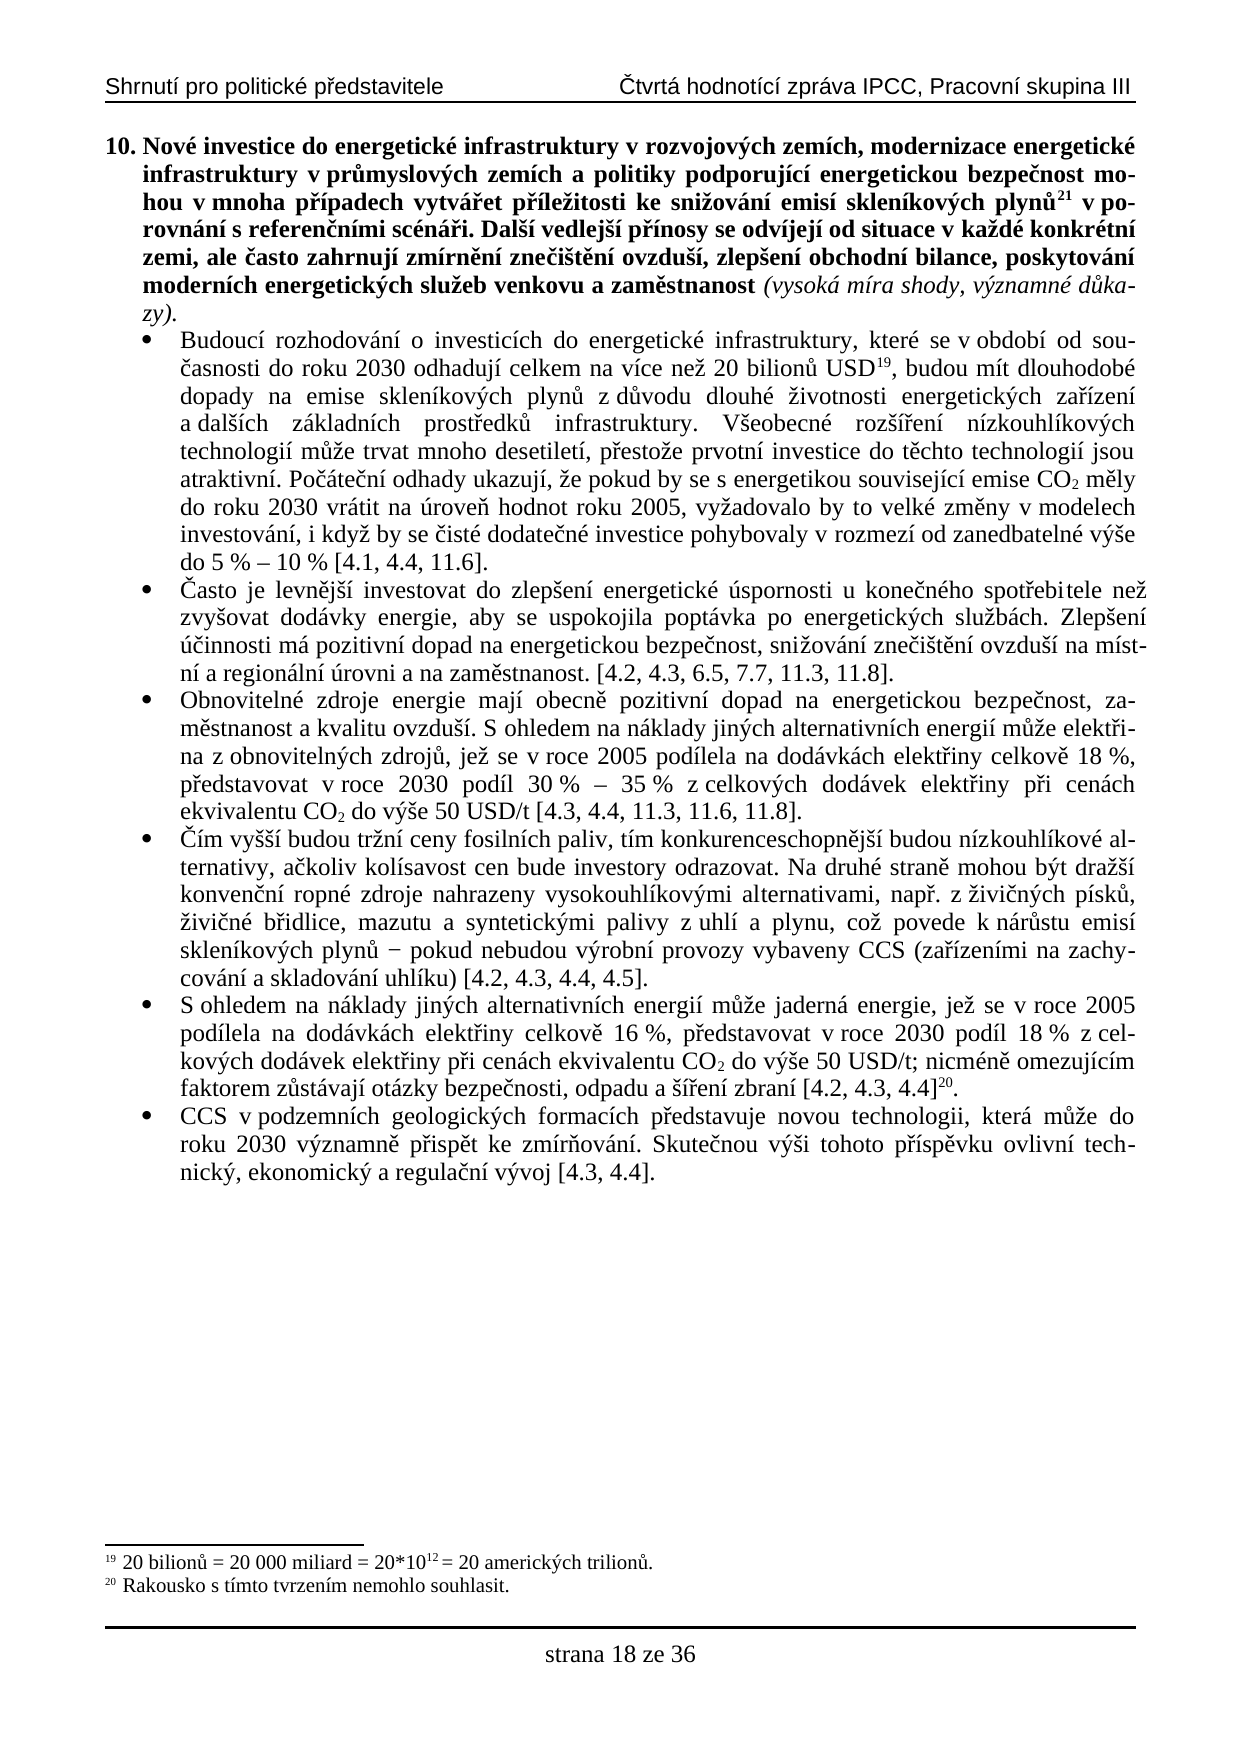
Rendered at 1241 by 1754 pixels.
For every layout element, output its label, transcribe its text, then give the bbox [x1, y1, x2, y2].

list Obnovitelné zdroje energie mají obecně pozitivní dopad na energetickou bez­pečnost, za­městnanost a kvalitu ovzduší. S ohledem na náklady jiných alterna­tivních energií může elektři­na z obnovitelných zdrojů, jež se v roce 2005 podílela na dodávkách elektřiny celkově 18 %, představovat v roce 2030 podíl 30 % – 35 % z cel­kových dodávek elektřiny při cenách ekvivalentu CO2 do výše 50 USD/t [4.3, 4.4, 11.3, 11.6, 11.8]. [142, 687, 1136, 825]
list Čím vyšší budou tržní ceny fosilních paliv, tím konkurenceschopnější budou níz­kouhlíkové al­ternativy, ačkoliv kolísavost cen bude investory odrazovat. Na druhé straně mohou být dražší konvenční ropné zdroje nahrazeny vysokouhlíkovými al­ternativami, např. z živičných písků, živičné břidlice, mazutu a syntetickými palivy z uhlí a plynu, což povede k nárůstu emisí skleníkových plynů − pokud nebudou vý­robní provozy vybaveny CCS (zařízeními na zachy­cování a skladování uhlíku) [4.2, 4.3, 4.4, 4.5]. [142, 825, 1136, 991]
subtitle Nové investice do energetické infrastruktury v rozvojových zemích, modernizace energetické infrastruktury v průmyslových zemích a politiky podporující energe­tickou bezpečnost mo­hou v mnoha případech vytvářet příležitosti ke snižování emisí skleníkových plynů21 v po­rovnání s referenčními scénáři. Další vedlejší přínosy se odvíjejí od situace v každé konkrétní zemi, ale často zahrnují zmírnění zne­čištění ovzduší, zlepšení obchodní bilance, poskytování moderních energetických služeb venkovu a zaměstnanost (vysoká míra shody, významné důka­zy). [105, 132, 1136, 326]
list Často je levnější investovat do zlepšení energetické úspornosti u konečného spotřebi­tele než zvyšovat dodávky energie, aby se uspokojila poptávka po energetických službách. Zlepšení účinnosti má pozitivní dopad na energetickou bezpečnost, sni­žování znečištění ovzduší na míst­ní a regionální úrovni a na zaměstnanost. [4.2, 4.3, 6.5, 7.7, 11.3, 11.8]. [142, 576, 1147, 687]
list Rakousko s tímto tvrzením nemohlo souhlasit. [105, 1574, 1136, 1597]
list CCS v podzemních geologických formacích představuje novou technologii, která může do roku 2030 významně přispět ke zmírňování. Skutečnou výši tohoto příspěvku ovlivní tech­nický, ekonomický a regulační vývoj [4.3, 4.4]. [142, 1102, 1136, 1185]
list Budoucí rozhodování o investicích do energetické infrastruktury, které se v období od sou­časnosti do roku 2030 odhadují celkem na více než 20 bilionů USD, budou mít dlouhodobé dopady na emise skleníkových plynů z důvodu dlouhé životnosti energetických zařízení a dalších základních prostředků infrastruktury. Všeobecné rozšíření nízkouhlíkových technologií může trvat mnoho desetiletí, přestože prvotní investice do těchto technologií jsou atraktivní. Počáteční odhady ukazují, že pokud by se s energetikou související emise CO2 měly do roku 2030 vrátit na úroveň hodnot roku 2005, vyžadovalo by to velké změny v modelech in­vestování, i když by se čisté dodatečné investice pohybovaly v rozmezí od zanedbatelné výše do 5 % – 10 % [4.1, 4.4, 11.6]. [142, 326, 1136, 576]
list S ohledem na náklady jiných alternativních energií může jaderná energie, jež se v roce 2005 podílela na dodávkách elektřiny celkově 16 %, představovat v roce 2030 podíl 18 % z cel­kových dodávek elektřiny při cenách ekvivalentu CO2 do výše 50 USD/t; nicméně omezujícím faktorem zůstávají otázky bezpečnosti, odpadu a šíření zbraní [4.2, 4.3, 4.4]. [142, 991, 1136, 1102]
list 20 bilionů = 20 000 miliard = 20*1012 = 20 amerických trilionů. [105, 1551, 1136, 1574]
